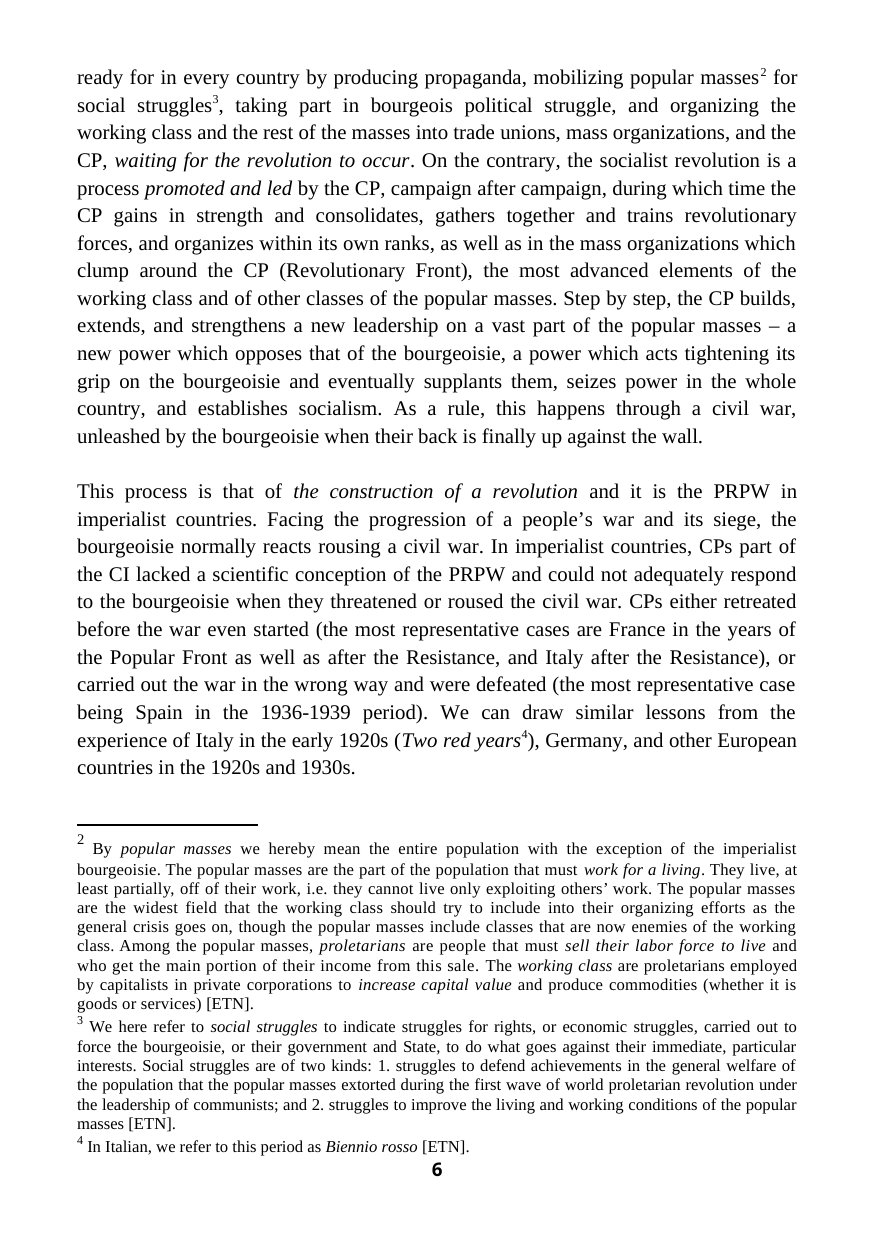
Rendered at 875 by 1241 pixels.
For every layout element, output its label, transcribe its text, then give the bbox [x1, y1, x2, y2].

text This process is that of the construction of a revolution and it is the PRPW in imperialist countries. Facing the progression of a people’s war and its siege, the bourgeoisie normally reacts rousing a civil war. In imperialist countries, CPs part of the CI lacked a scientific conception of the PRPW and could not adequately respond to the bourgeoisie when they threatened or roused the civil war. CPs either retreated before the war even started (the most representative cases are France in the years of the Popular Front as well as after the Resistance, and Italy after the Resistance), or carried out the war in the wrong way and were defeated (the most representative case being Spain in the 1936-1939 period). We can draw similar lessons from the experience of Italy in the early 1920s (Two red years), Germany, and other European countries in the 1920s and 1930s. [77, 479, 797, 779]
text We here refer to social struggles to indicate struggles for rights, or economic struggles, carried out to force the bourgeoisie, or their government and State, to do what goes against their immediate, particular interests. Social struggles are of two kinds: 1. struggles to defend achievements in the general welfare of the population that the popular masses extorted during the first wave of world proletarian revolution under the leadership of communists; and 2. struggles to improve the living and working conditions of the popular masses [ETN]. [77, 1013, 797, 1133]
text In Italian, we refer to this period as Biennio rosso [ETN]. [77, 1133, 797, 1157]
text ready for in every country by producing propaganda, mobilizing popular masses for social struggles, taking part in bourgeois political struggle, and organizing the working class and the rest of the masses into trade unions, mass organizations, and the CP, waiting for the revolution to occur. On the contrary, the socialist revolution is a process promoted and led by the CP, campaign after campaign, during which time the CP gains in strength and consolidates, gathers together and trains revolutionary forces, and organizes within its own ranks, as well as in the mass organizations which clump around the CP (Revolutionary Front), the most advanced elements of the working class and of other classes of the popular masses. Step by step, the CP builds, extends, and strengthens a new leadership on a vast part of the popular masses – a new power which opposes that of the bourgeoisie, a power which acts tightening its grip on the bourgeoisie and eventually supplants them, seizes power in the whole country, and establishes socialism. As a rule, this happens through a civil war, unleashed by the bourgeoisie when their back is finally up against the wall. [77, 65, 797, 448]
text By popular masses we hereby mean the entire population with the exception of the imperialist bourgeoisie. The popular masses are the part of the population that must work for a living. They live, at least partially, off of their work, i.e. they cannot live only exploiting others’ work. The popular masses are the widest field that the working class should try to include into their organizing efforts as the general crisis goes on, though the popular masses include classes that are now enemies of the working class. Among the popular masses, proletarians are people that must sell their labor force to live and who get the main portion of their income from this sale. The working class are proletarians employed by capitalists in private corporations to increase capital value and produce commodities (whether it is goods or services) [ETN]. [77, 831, 797, 1013]
